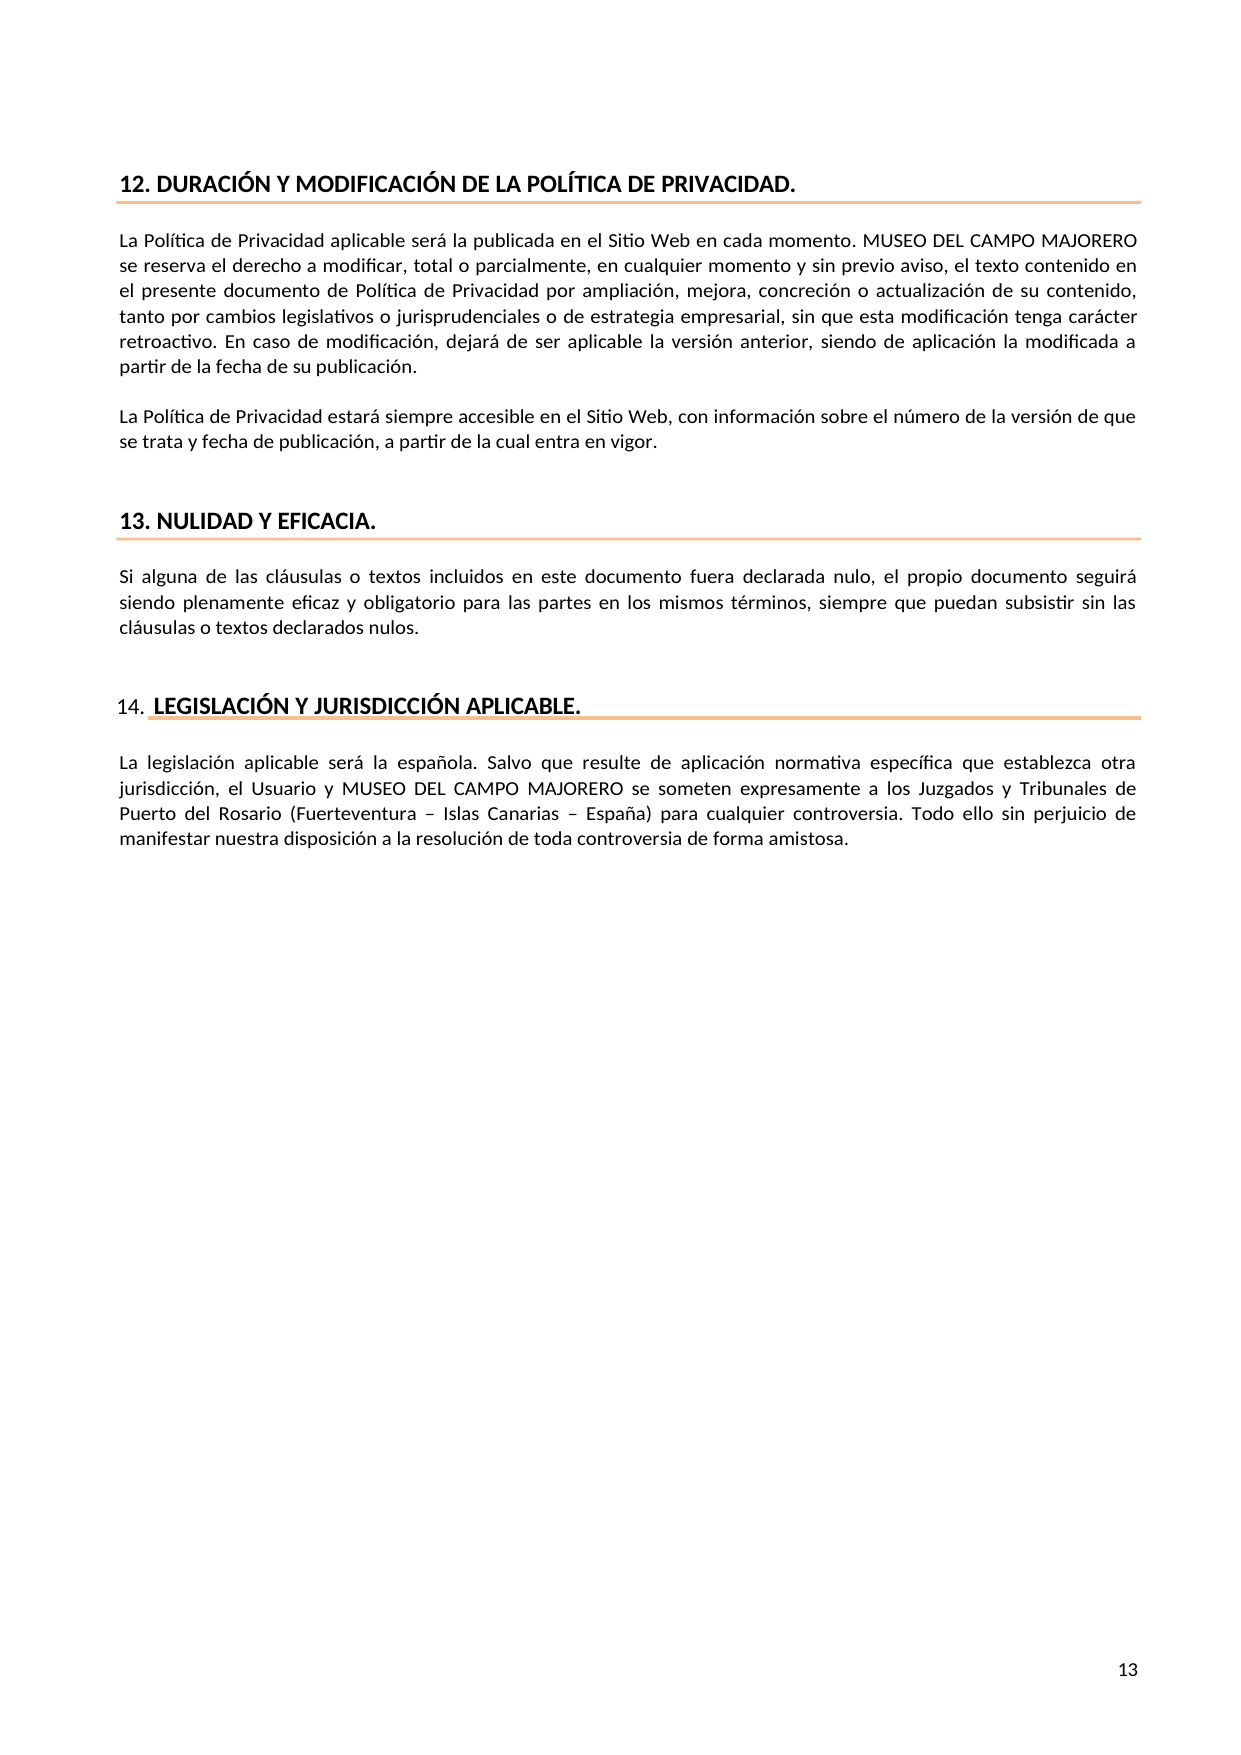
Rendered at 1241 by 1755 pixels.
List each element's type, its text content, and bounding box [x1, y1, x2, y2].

text La legislación aplicable será la española. Salvo que resulte de aplicación normativa específica que establezca otra jurisdicción, el Usuario y MUSEO DEL CAMPO MAJORERO se someten expresamente a los Juzgados y Tribunales de Puerto del Rosario (Fuerteventura – Islas Canarias – España) para cualquier controversia. Todo ello sin perjuicio de manifestar nuestra disposición a la resolución de toda controversia de forma amistosa. [119, 750, 1139, 850]
list NULIDAD Y EFICACIA. [119, 505, 1152, 536]
text Si alguna de las cláusulas o textos incluidos en este documento fuera declarada nulo, el propio documento seguirá siendo plenamente eficaz y obligatorio para las partes en los mismos términos, siempre que puedan subsistir sin las cláusulas o textos declarados nulos. [119, 565, 1139, 639]
text La Política de Privacidad aplicable será la publicada en el Sitio Web en cada momento. MUSEO DEL CAMPO MAJORERO se reserva el derecho a modificar, total o parcialmente, en cualquier momento y sin previo aviso, el texto contenido en el presente documento de Política de Privacidad por ampliación, mejora, concreción o actualización de su contenido, tanto por cambios legislativos o jurisprudenciales o de estrategia empresarial, sin que esta modificación tenga carácter retroactivo. En caso de modificación, dejará de ser aplicable la versión anterior, siendo de aplicación la modificada a partir de la fecha de su publicación. [119, 228, 1139, 379]
text La Política de Privacidad estará siempre accesible en el Sitio Web, con información sobre el número de la versión de que se trata y fecha de publicación, a partir de la cual entra en vigor. [119, 404, 1138, 454]
list DURACIÓN Y MODIFICACIÓN DE LA POLÍTICA DE PRIVACIDAD. [119, 168, 1152, 199]
list LEGISLACIÓN Y JURISDICCIÓN APLICABLE. [116, 690, 1152, 721]
